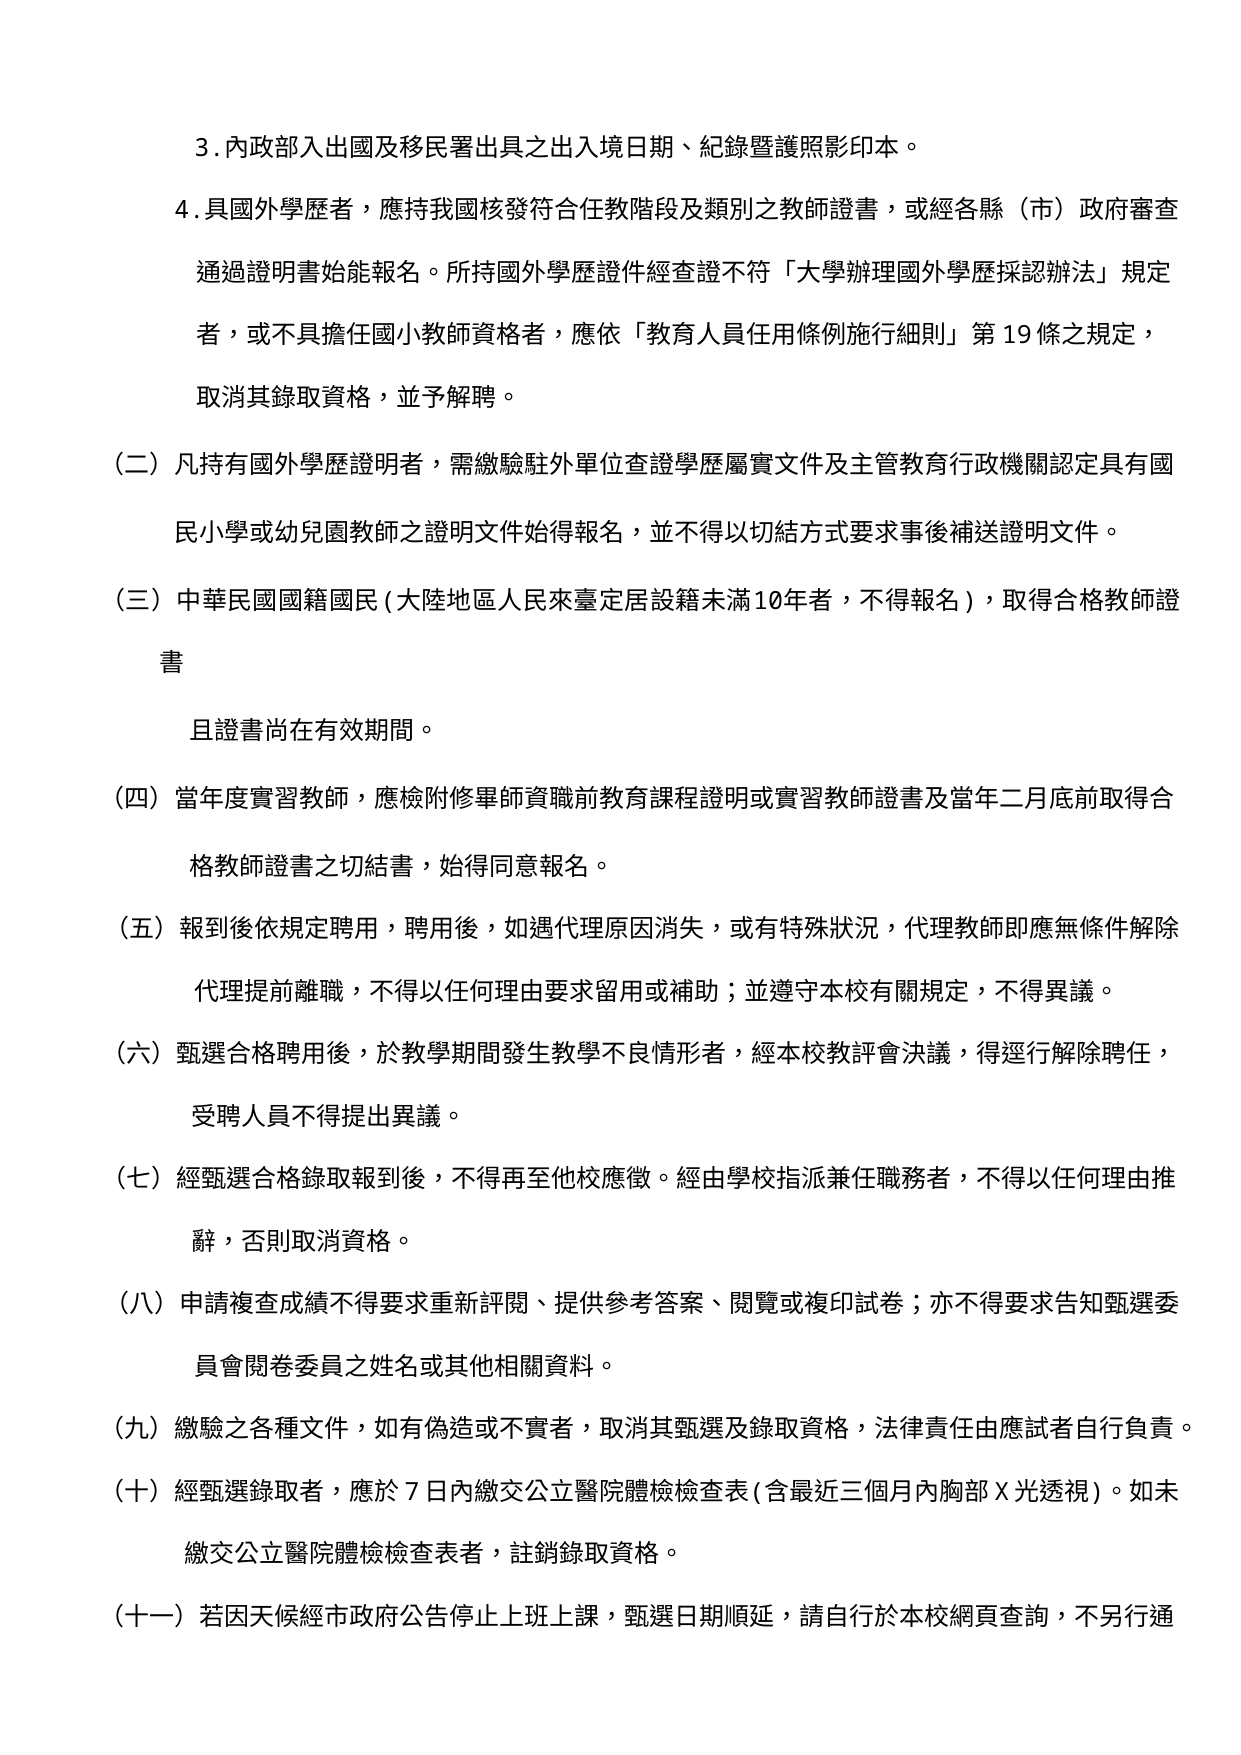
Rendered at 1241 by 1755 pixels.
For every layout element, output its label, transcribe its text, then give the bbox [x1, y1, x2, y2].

text （十一）若因天候經市政府公告停止上班上課，甄選日期順延，請自行於本校網頁查詢，不另行通 [84, 1572, 1181, 1635]
text 格教師證書之切結書，始得同意報名。 [84, 822, 1181, 885]
text 民小學或幼兒園教師之證明文件始得報名，並不得以切結方式要求事後補送證明文件。 [84, 489, 1181, 552]
text 受聘人員不得提出異議。 [72, 1072, 1181, 1135]
text （九）繳驗之各種文件，如有偽造或不實者，取消其甄選及錄取資格，法律責任由應試者自行負責。 [84, 1385, 1181, 1447]
text 3.內政部入出國及移民署出具之出入境日期、紀錄暨護照影印本。 [59, 104, 1181, 166]
text 代理提前離職，不得以任何理由要求留用或補助；並遵守本校有關規定，不得異議。 [59, 947, 1181, 1010]
text （四）當年度實習教師，應檢附修畢師資職前教育課程證明或實習教師證書及當年二月底前取得合 [84, 755, 1181, 817]
text （三）中華民國國籍國民(大陸地區人民來臺定居設籍未滿10年者，不得報名)，取得合格教師證書 [84, 557, 1181, 682]
text 辭，否則取消資格。 [72, 1197, 1181, 1260]
text （五）報到後依規定聘用，聘用後，如遇代理原因消失，或有特殊狀況，代理教師即應無條件解除 [59, 885, 1181, 947]
text 繳交公立醫院體檢檢查表者，註銷錄取資格。 [59, 1510, 1181, 1572]
text （八）申請複查成績不得要求重新評閱、提供參考答案、閱覽或複印試卷；亦不得要求告知甄選委 [59, 1260, 1181, 1322]
text 員會閱卷委員之姓名或其他相關資料。 [59, 1322, 1181, 1385]
text （七）經甄選合格錄取報到後，不得再至他校應徵。經由學校指派兼任職務者，不得以任何理由推 [72, 1135, 1181, 1197]
text （十）經甄選錄取者，應於7日內繳交公立醫院體檢檢查表(含最近三個月內胸部X光透視)。如未 [84, 1447, 1181, 1510]
text （二）凡持有國外學歷證明者，需繳驗駐外單位查證學歷屬實文件及主管教育行政機關認定具有國 [84, 421, 1181, 484]
text （六）甄選合格聘用後，於教學期間發生教學不良情形者，經本校教評會決議，得逕行解除聘任， [72, 1010, 1181, 1072]
text 且證書尚在有效期間。 [84, 687, 1181, 749]
text 4.具國外學歷者，應持我國核發符合任教階段及類別之教師證書，或經各縣（市）政府審查通過證明書始能報名。所持國外學歷證件經查證不符「大學辦理國外學歷採認辦法」規定者，或不具擔任國小教師資格者，應依「教育人員任用條例施行細則」第19條之規定，取消其錄取資格，並予解聘。 [159, 166, 1181, 416]
